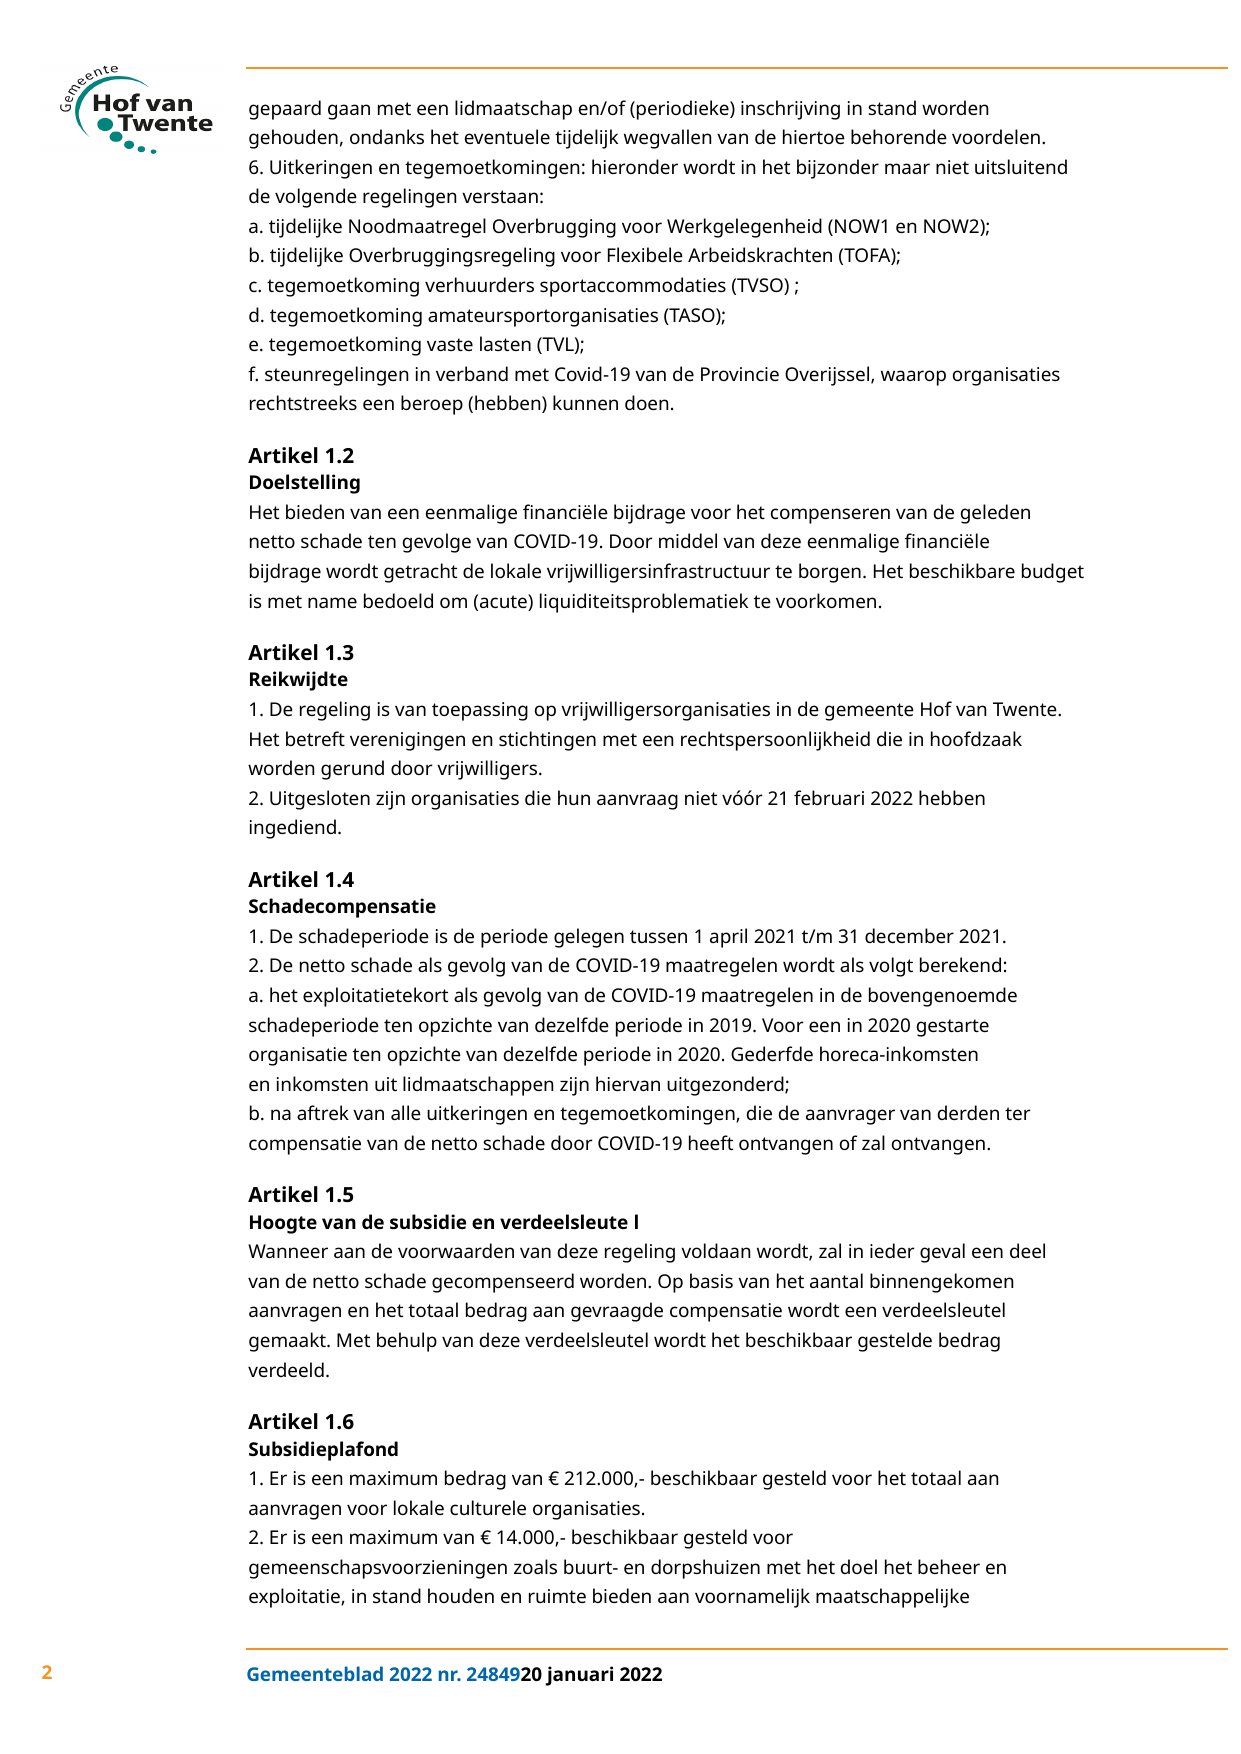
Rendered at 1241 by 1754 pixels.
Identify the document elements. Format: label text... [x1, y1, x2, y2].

text exploitatie, in stand houden en ruimte bieden aan voornamelijk maatschappelijke [248, 1584, 1152, 1609]
text Subsidieplafond [248, 1436, 1152, 1461]
text 1. De regeling is van toepassing op vrijwilligersorganisaties in de gemeente Hof van Twente. [248, 696, 1152, 722]
text rechtstreeks een beroep (hebben) kunnen doen. [248, 391, 1152, 416]
text bijdrage wordt getracht de lokale vrijwilligersinfrastructuur te borgen. Het beschikbare budget [248, 558, 1152, 584]
text gemaakt. Met behulp van deze verdeelsleutel wordt het beschikbaar gestelde bedrag [248, 1327, 1152, 1353]
text c. tegemoetkoming verhuurders sportaccommodaties (TVSO) ; [248, 272, 1152, 298]
text e. tegemoetkoming vaste lasten (TVL); [248, 331, 1152, 357]
text 1. De schadeperiode is de periode gelegen tussen 1 april 2021 t/m 31 december 2021. [248, 923, 1152, 949]
text f. steunregelingen in verband met Covid-19 van de Provincie Overijssel, waarop organisaties [248, 361, 1152, 387]
text d. tegemoetkoming amateursportorganisaties (TASO); [248, 302, 1152, 328]
text gehouden, ondanks het eventuele tijdelijk wegvallen van de hiertoe behorende voordelen. [248, 124, 1152, 150]
text Het betreft verenigingen en stichtingen met een rechtspersoonlijkheid die in hoofdzaak [248, 726, 1152, 752]
text Doelstelling [248, 469, 1152, 495]
picture [41, 47, 231, 172]
text Hoogte van de subsidie en verdeelsleute l [248, 1209, 1152, 1235]
text Wanneer aan de voorwaarden van deze regeling voldaan wordt, zal in ieder geval een deel [248, 1238, 1152, 1264]
text Artikel 1.6 [248, 1407, 1152, 1436]
text van de netto schade gecompenseerd worden. Op basis van het aantal binnengekomen [248, 1268, 1152, 1294]
text Artikel 1.5 [248, 1181, 1152, 1209]
text 2. Er is een maximum van € 14.000,- beschikbaar gesteld voor [248, 1524, 1152, 1550]
text aanvragen en het totaal bedrag aan gevraagde compensatie wordt een verdeelsleutel [248, 1298, 1152, 1323]
text compensatie van de netto schade door COVID-19 heeft ontvangen of zal ontvangen. [248, 1130, 1152, 1156]
text 2. De netto schade als gevolg van de COVID-19 maatregelen wordt als volgt berekend: [248, 953, 1152, 978]
text Artikel 1.2 [248, 441, 1152, 469]
text netto schade ten gevolge van COVID-19. Door middel van deze eenmalige financiële [248, 529, 1152, 554]
text schadeperiode ten opzichte van dezelfde periode in 2019. Voor een in 2020 gestarte [248, 1012, 1152, 1037]
text is met name bedoeld om (acute) liquiditeitsproblematiek te voorkomen. [248, 588, 1152, 613]
text 6. Uitkeringen en tegemoetkomingen: hieronder wordt in het bijzonder maar niet uitsluitend [248, 154, 1152, 180]
text gepaard gaan met een lidmaatschap en/of (periodieke) inschrijving in stand worden [248, 95, 1152, 121]
text en inkomsten uit lidmaatschappen zijn hiervan uitgezonderd; [248, 1071, 1152, 1097]
text worden gerund door vrijwilligers. [248, 755, 1152, 781]
text verdeeld. [248, 1357, 1152, 1383]
text b. na aftrek van alle uitkeringen en tegemoetkomingen, die de aanvrager van derden ter [248, 1101, 1152, 1126]
text Het bieden van een eenmalige financiële bijdrage voor het compenseren van de geleden [248, 499, 1152, 525]
text b. tijdelijke Overbruggingsregeling voor Flexibele Arbeidskrachten (TOFA); [248, 243, 1152, 268]
text organisatie ten opzichte van dezelfde periode in 2020. Gederfde horeca-inkomsten [248, 1041, 1152, 1067]
text Artikel 1.4 [248, 865, 1152, 893]
text Reikwijdte [248, 667, 1152, 692]
text ingediend. [248, 814, 1152, 840]
text 1. Er is een maximum bedrag van € 212.000,- beschikbaar gesteld voor het totaal aan [248, 1465, 1152, 1491]
text aanvragen voor lokale culturele organisaties. [248, 1495, 1152, 1521]
text Artikel 1.3 [248, 638, 1152, 667]
text de volgende regelingen verstaan: [248, 183, 1152, 209]
text a. het exploitatietekort als gevolg van de COVID-19 maatregelen in de bovengenoemde [248, 982, 1152, 1008]
text a. tijdelijke Noodmaatregel Overbrugging voor Werkgelegenheid (NOW1 en NOW2); [248, 213, 1152, 239]
text 2. Uitgesloten zijn organisaties die hun aanvraag niet vóór 21 februari 2022 hebben [248, 785, 1152, 811]
text gemeenschapsvoorzieningen zoals buurt- en dorpshuizen met het doel het beheer en [248, 1554, 1152, 1580]
text Schadecompensatie [248, 893, 1152, 919]
